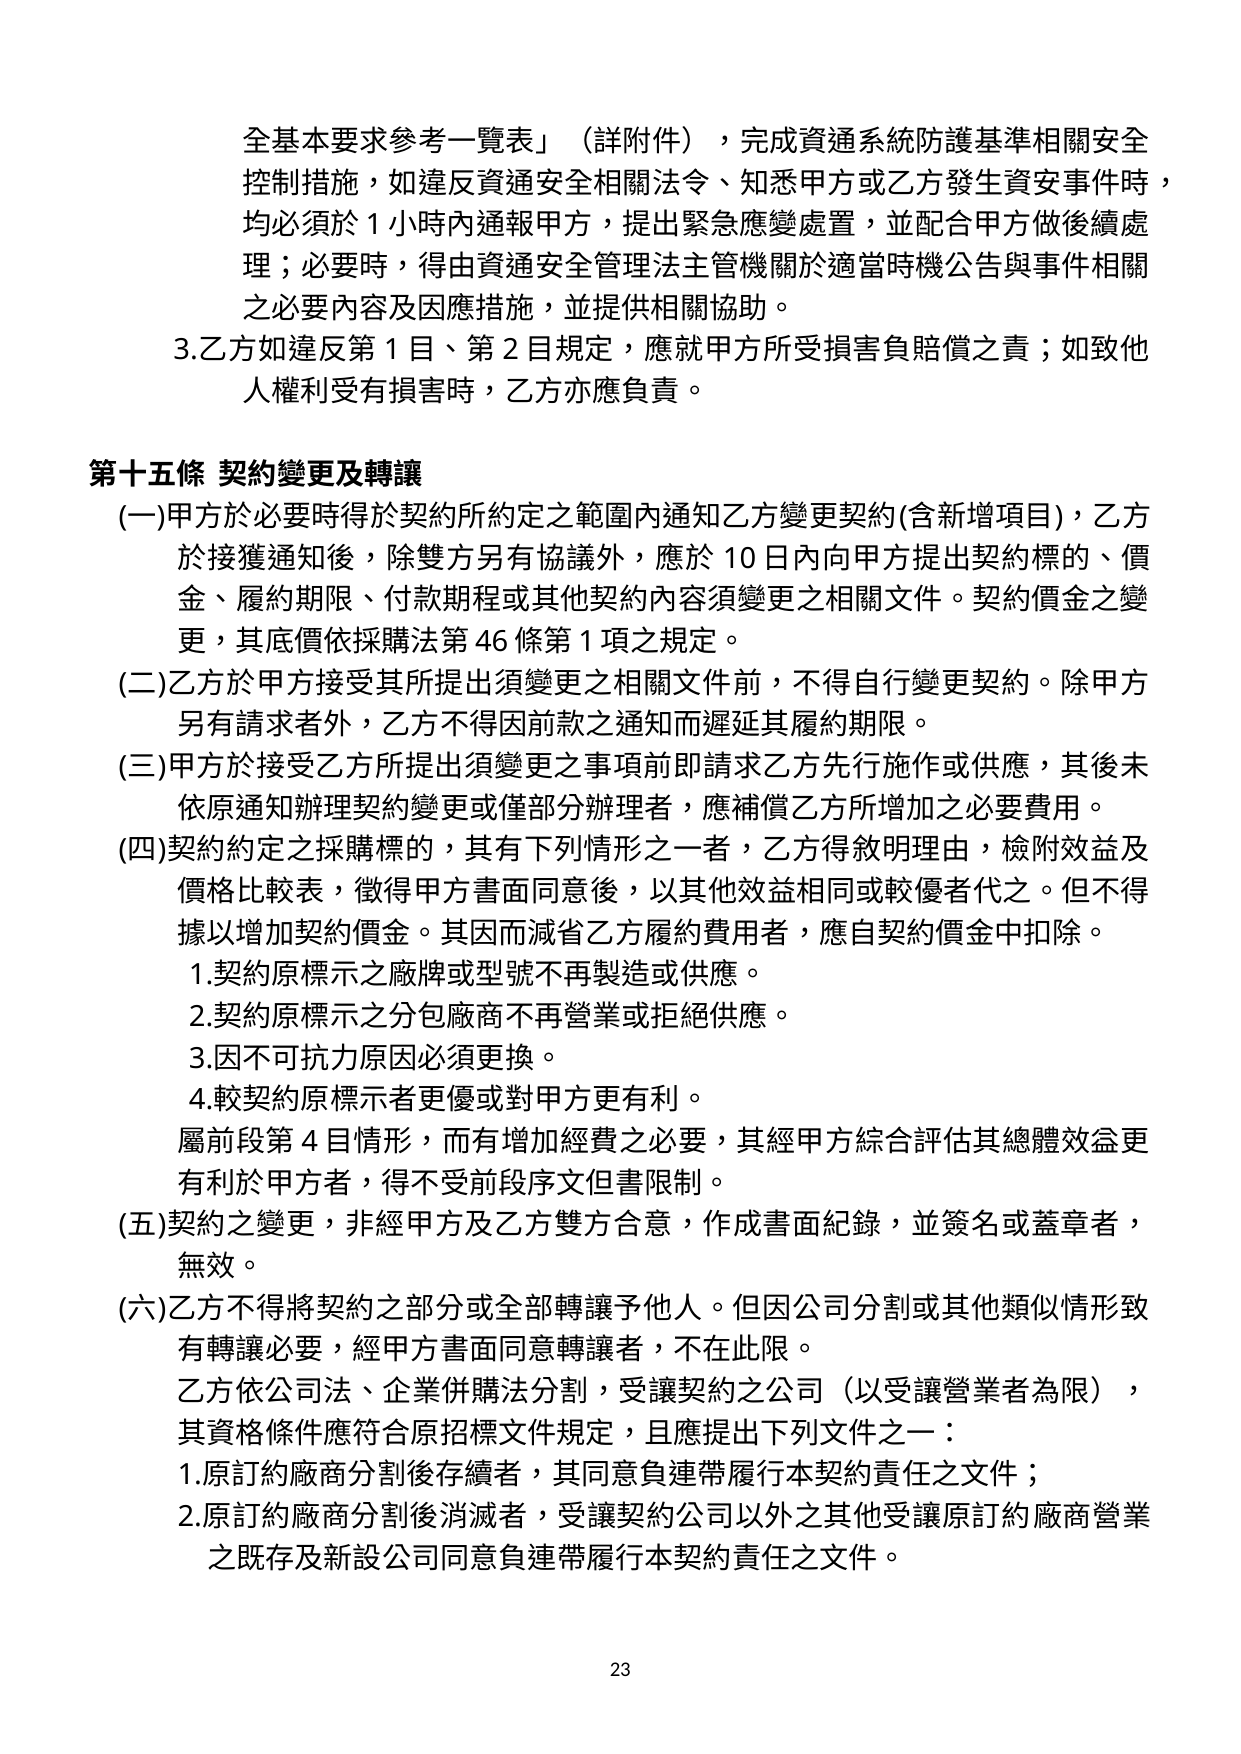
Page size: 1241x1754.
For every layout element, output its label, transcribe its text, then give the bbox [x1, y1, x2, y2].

text (五)契約之變更，非經甲方及乙方雙方合意，作成書面紀錄，並簽名或蓋章者，無效。 [118, 1201, 1152, 1285]
text 3.因不可抗力原因必須更換。 [189, 1035, 1152, 1076]
text (二)乙方於甲方接受其所提出須變更之相關文件前，不得自行變更契約。除甲方另有請求者外，乙方不得因前款之通知而遲延其履約期限。 [118, 660, 1152, 743]
text 第十五條 契約變更及轉讓 [89, 451, 1152, 493]
text (四)契約約定之採購標的，其有下列情形之一者，乙方得敘明理由，檢附效益及價格比較表，徵得甲方書面同意後，以其他效益相同或較優者代之。但不得據以增加契約價金。其因而減省乙方履約費用者，應自契約價金中扣除。 [118, 826, 1152, 951]
text (一)甲方於必要時得於契約所約定之範圍內通知乙方變更契約(含新增項目)，乙方於接獲通知後，除雙方另有協議外，應於10日內向甲方提出契約標的、價金、履約期限、付款期程或其他契約內容須變更之相關文件。契約價金之變更，其底價依採購法第46條第1項之規定。 [118, 493, 1152, 660]
text (六)乙方不得將契約之部分或全部轉讓予他人。但因公司分割或其他類似情形致有轉讓必要，經甲方書面同意轉讓者，不在此限。 [118, 1285, 1152, 1368]
text 2.原訂約廠商分割後消滅者，受讓契約公司以外之其他受讓原訂約廠商營業之既存及新設公司同意負連帶履行本契約責任之文件。 [177, 1493, 1152, 1576]
text 1.原訂約廠商分割後存續者，其同意負連帶履行本契約責任之文件； [177, 1451, 1152, 1493]
text 3.乙方如違反第1目、第2目規定，應就甲方所受損害負賠償之責；如致他人權利受有損害時，乙方亦應負責。 [124, 326, 1152, 410]
text (三)甲方於接受乙方所提出須變更之事項前即請求乙方先行施作或供應，其後未依原通知辦理契約變更或僅部分辦理者，應補償乙方所增加之必要費用。 [118, 743, 1152, 826]
text 2.契約原標示之分包廠商不再營業或拒絕供應。 [189, 993, 1152, 1035]
text 1.契約原標示之廠牌或型號不再製造或供應。 [189, 951, 1152, 993]
text 屬前段第4目情形，而有增加經費之必要，其經甲方綜合評估其總體效益更有利於甲方者，得不受前段序文但書限制。 [177, 1118, 1152, 1201]
text 4.較契約原標示者更優或對甲方更有利。 [189, 1076, 1152, 1118]
text 2.金視獎頒獎典禮專屬網站資通系統防護需求等級為普級；乙方應依循「資通系統防護需求分級原則」及「各類資訊（服務）採購之共通性資通安全基本要求參考一覽表」（詳附件），完成資通系統防護基準相關安全控制措施，如違反資通安全相關法令、知悉甲方或乙方發生資安事件時，均必須於1小時內通報甲方，提出緊急應變處置，並配合甲方做後續處理；必要時，得由資通安全管理法主管機關於適當時機公告與事件相關之必要內容及因應措施，並提供相關協助。 [124, 118, 1152, 326]
text 乙方依公司法、企業併購法分割，受讓契約之公司（以受讓營業者為限），其資格條件應符合原招標文件規定，且應提出下列文件之一： [176, 1368, 1152, 1451]
